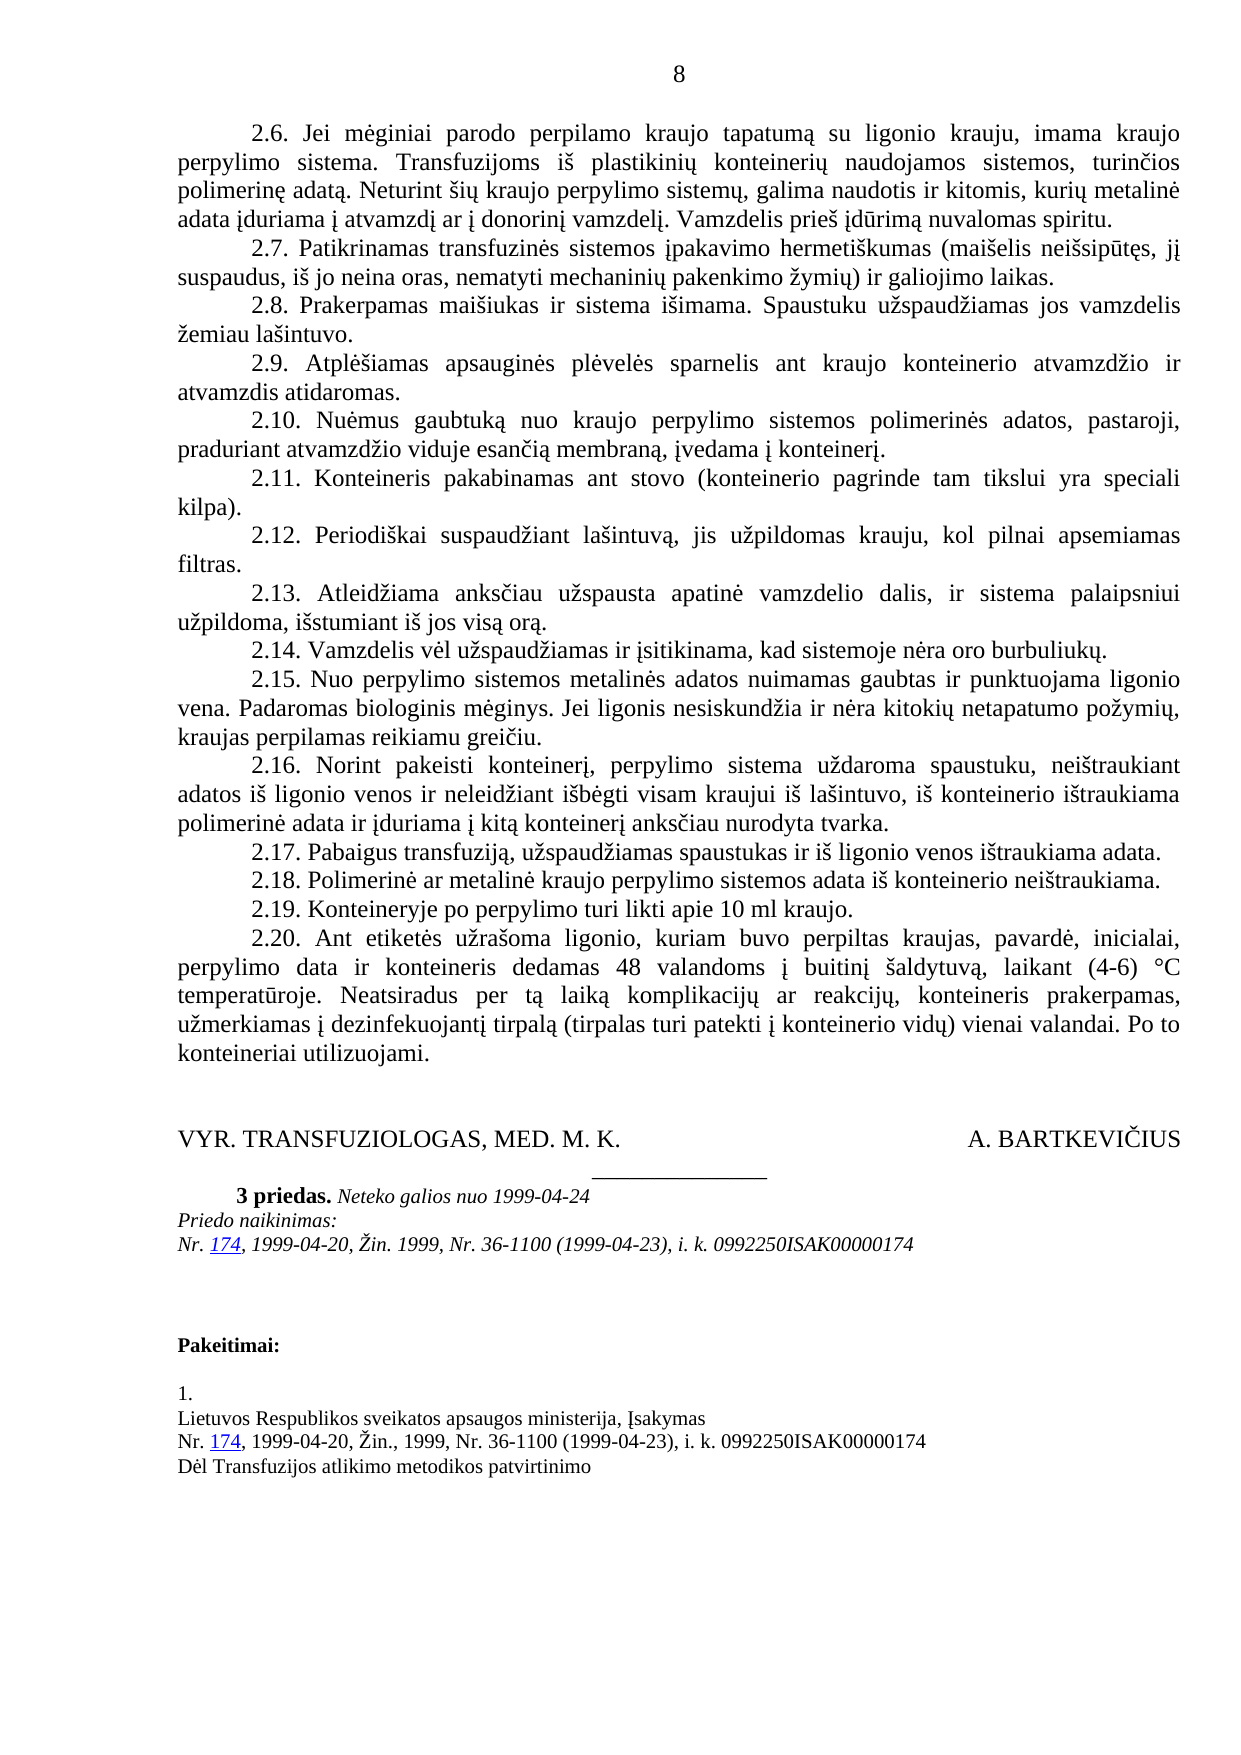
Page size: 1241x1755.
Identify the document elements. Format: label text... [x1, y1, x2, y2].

text 2.17. Pabaigus transfuziją, užspaudžiamas spaustukas ir iš ligonio venos ištraukiama adata. [177, 837, 1181, 866]
text 2.7. Patikrinamas transfuzinės sistemos įpakavimo hermetiškumas (maišelis neišsipūtęs, jį suspaudus, iš jo neina oras, nematyti mechaninių pakenkimo žymių) ir galiojimo laikas. [177, 233, 1181, 291]
text 1. [177, 1381, 1181, 1405]
text 2.18. Polimerinė ar metalinė kraujo perpylimo sistemos adata iš konteinerio neištraukiama. [177, 866, 1181, 894]
text 2.12. Periodiškai suspaudžiant lašintuvą, jis užpildomas krauju, kol pilnai apsemiamas filtras. [177, 521, 1181, 578]
text 2.11. Konteineris pakabinamas ant stovo (konteinerio pagrinde tam tikslui yra speciali kilpa). [177, 463, 1181, 521]
text 2.14. Vamzdelis vėl užspaudžiamas ir įsitikinama, kad sistemoje nėra oro burbuliukų. [177, 636, 1181, 664]
text 2.8. Prakerpamas maišiukas ir sistema išimama. Spaustuku užspaudžiamas jos vamzdelis žemiau lašintuvo. [177, 291, 1181, 348]
text Nr. 174, 1999-04-20, Žin., 1999, Nr. 36-1100 (1999-04-23), i. k. 0992250ISAK00000174 [177, 1429, 1181, 1453]
text 2.13. Atleidžiama anksčiau užspausta apatinė vamzdelio dalis, ir sistema palaipsniui užpildoma, išstumiant iš jos visą orą. [177, 578, 1181, 636]
text Dėl Transfuzijos atlikimo metodikos patvirtinimo [177, 1453, 1181, 1478]
text Pakeitimai: [177, 1333, 1181, 1357]
text Priedo naikinimas: [177, 1208, 1181, 1232]
text 3 priedas. Neteko galios nuo 1999-04-24 [177, 1182, 1181, 1208]
text ______________ [177, 1153, 1181, 1182]
text Lietuvos Respublikos sveikatos apsaugos ministerija, Įsakymas [177, 1405, 1181, 1429]
text Nr. 174, 1999-04-20, Žin. 1999, Nr. 36-1100 (1999-04-23), i. k. 0992250ISAK00000174 [177, 1232, 1181, 1256]
text 2.20. Ant etiketės užrašoma ligonio, kuriam buvo perpiltas kraujas, pavardė, inicialai, perpylimo data ir konteineris dedamas 48 valandoms į buitinį šaldytuvą, laikant (4-6) °C temperatūroje. Neatsiradus per tą laiką komplikacijų ar reakcijų, konteineris prakerpamas, užmerkiamas į dezinfekuojantį tirpalą (tirpalas turi patekti į konteinerio vidų) vienai valandai. Po to konteineriai utilizuojami. [177, 923, 1181, 1067]
text 2.19. Konteineryje po perpylimo turi likti apie 10 ml kraujo. [177, 894, 1181, 923]
text 2.6. Jei mėginiai parodo perpilamo kraujo tapatumą su ligonio krauju, imama kraujo perpylimo sistema. Transfuzijoms iš plastikinių konteinerių naudojamos sistemos, turinčios polimerinę adatą. Neturint šių kraujo perpylimo sistemų, galima naudotis ir kitomis, kurių metalinė adata įduriama į atvamzdį ar į donorinį vamzdelį. Vamzdelis prieš įdūrimą nuvalomas spiritu. [177, 118, 1181, 233]
text 2.15. Nuo perpylimo sistemos metalinės adatos nuimamas gaubtas ir punktuojama ligonio vena. Padaromas biologinis mėginys. Jei ligonis nesiskundžia ir nėra kitokių netapatumo požymių, kraujas perpilamas reikiamu greičiu. [177, 664, 1181, 751]
text 2.16. Norint pakeisti konteinerį, perpylimo sistema uždaroma spaustuku, neištraukiant adatos iš ligonio venos ir neleidžiant išbėgti visam kraujui iš lašintuvo, iš konteinerio ištraukiama polimerinė adata ir įduriama į kitą konteinerį anksčiau nurodyta tvarka. [177, 751, 1181, 837]
text 2.9. Atplėšiamas apsauginės plėvelės sparnelis ant kraujo konteinerio atvamzdžio ir atvamzdis atidaromas. [177, 348, 1181, 406]
text Vyr. transfuziologas, med. m. k. A. BARTKEVIČIUS [177, 1124, 1181, 1153]
text 2.10. Nuėmus gaubtuką nuo kraujo perpylimo sistemos polimerinės adatos, pastaroji, praduriant atvamzdžio viduje esančią membraną, įvedama į konteinerį. [177, 406, 1181, 463]
